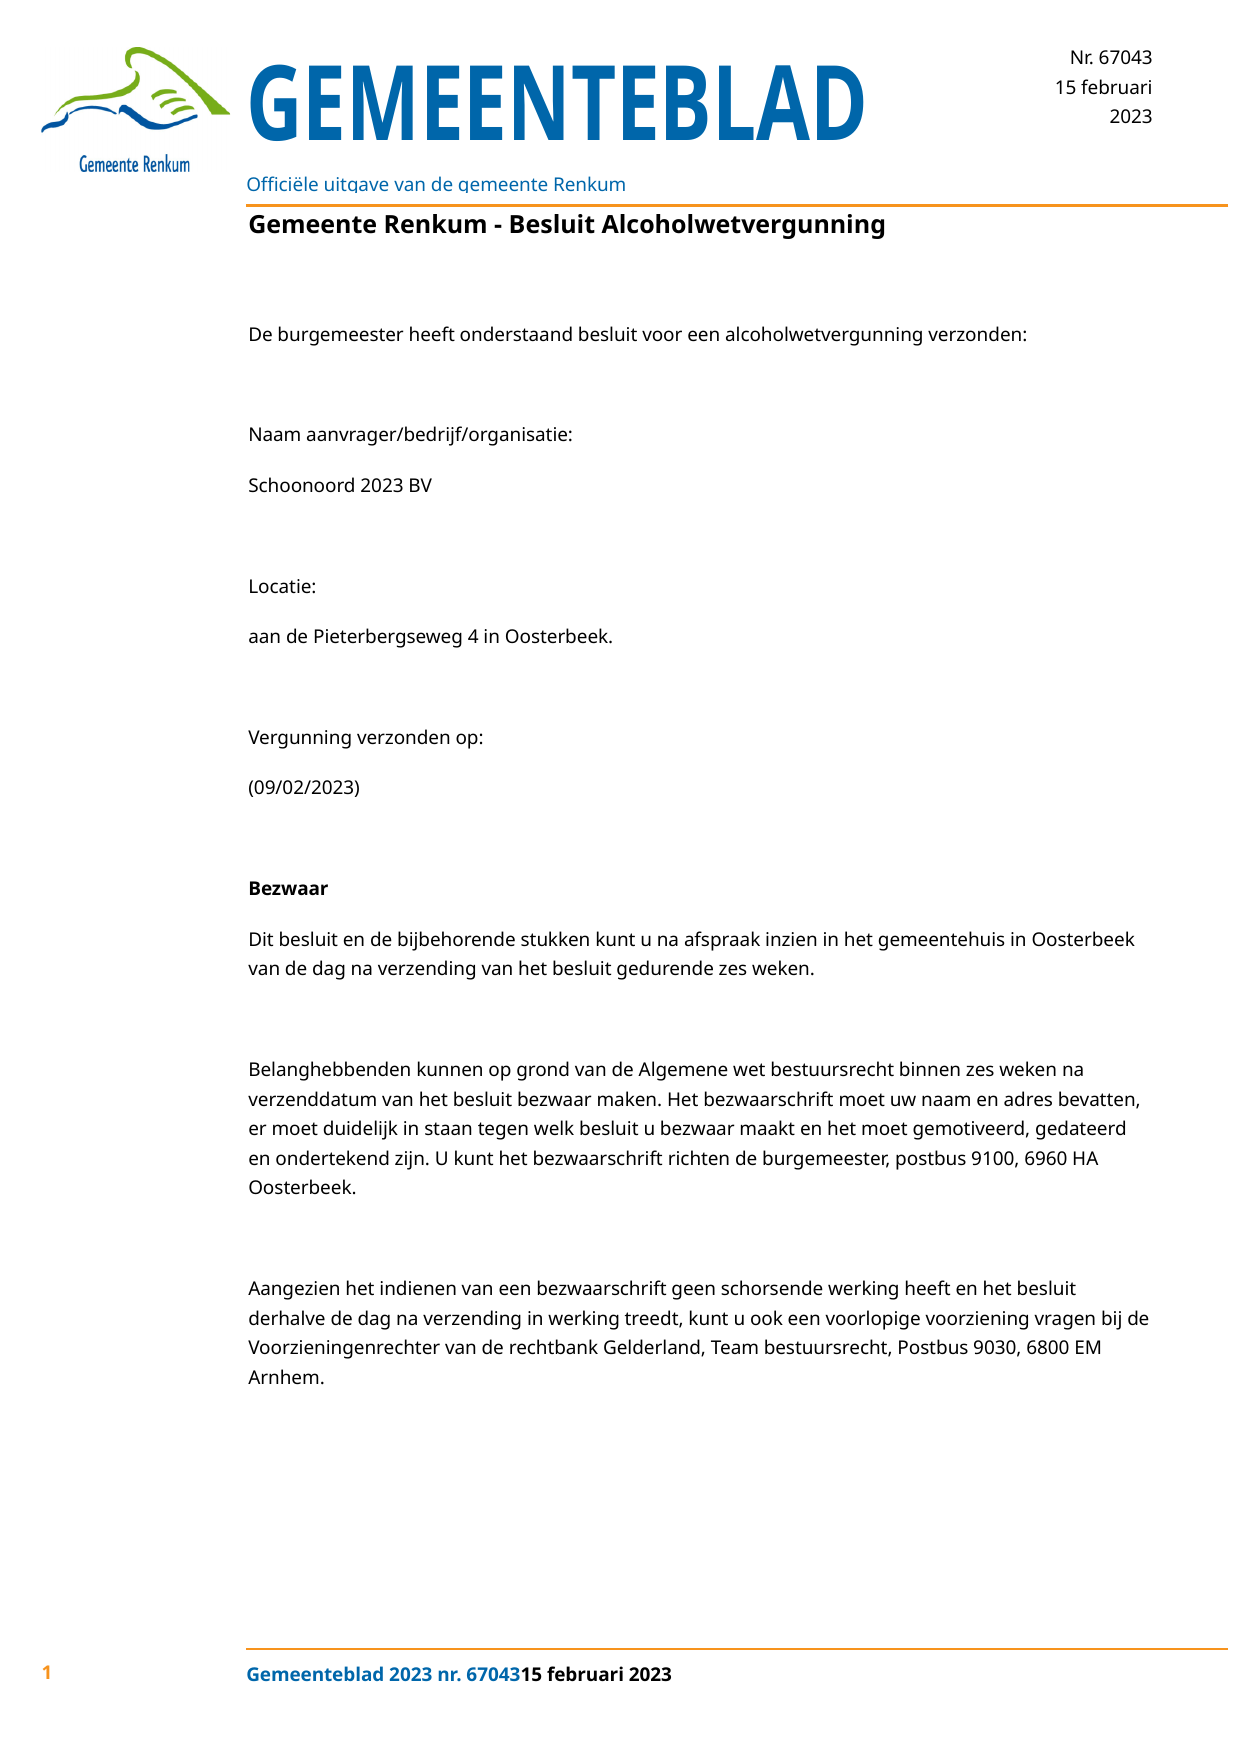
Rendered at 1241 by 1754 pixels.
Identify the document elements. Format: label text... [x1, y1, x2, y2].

text Schoonoord 2023 BV [248, 472, 1152, 498]
text Naam aanvrager/bedrijf/organisatie: [248, 422, 1152, 447]
text Dit besluit en de bijbehorende stukken kunt u na afspraak inzien in het gemeentehuis in Oosterbeek van de dag na verzending van het besluit gedurende zes weken. [248, 926, 1152, 981]
text (09/02/2023) [248, 774, 1152, 800]
text De burgemeester heeft onderstaand besluit voor een alcoholwetvergunning verzonden: [248, 321, 1152, 346]
text Vergunning verzonden op: [248, 724, 1152, 750]
text Aangezien het indienen van een bezwaarschrift geen schorsende werking heeft en het besluit derhalve de dag na verzending in werking treedt, kunt u ook een voorlopige voorziening vragen bij de Voorzieningenrechter van de rechtbank Gelderland, Team bestuursrecht, Postbus 9030, 6800 EM Arnhem. [248, 1275, 1152, 1390]
text Belanghebbenden kunnen op grond van de Algemene wet bestuursrecht binnen zes weken na verzenddatum van het besluit bezwaar maken. Het bezwaarschrift moet uw naam en adres bevatten, er moet duidelijk in staan tegen welk besluit u bezwaar maakt en het moet gemotiveerd, gedateerd en ondertekend zijn. U kunt het bezwaarschrift richten de burgemeester, postbus 9100, 6960 HA Oosterbeek. [248, 1056, 1152, 1200]
picture [41, 47, 231, 172]
text Gemeente Renkum - Besluit Alcoholwetvergunning [248, 207, 1152, 241]
text Locatie: [248, 573, 1152, 598]
text aan de Pieterbergseweg 4 in Oosterbeek. [248, 623, 1152, 649]
text Bezwaar [248, 875, 1152, 901]
